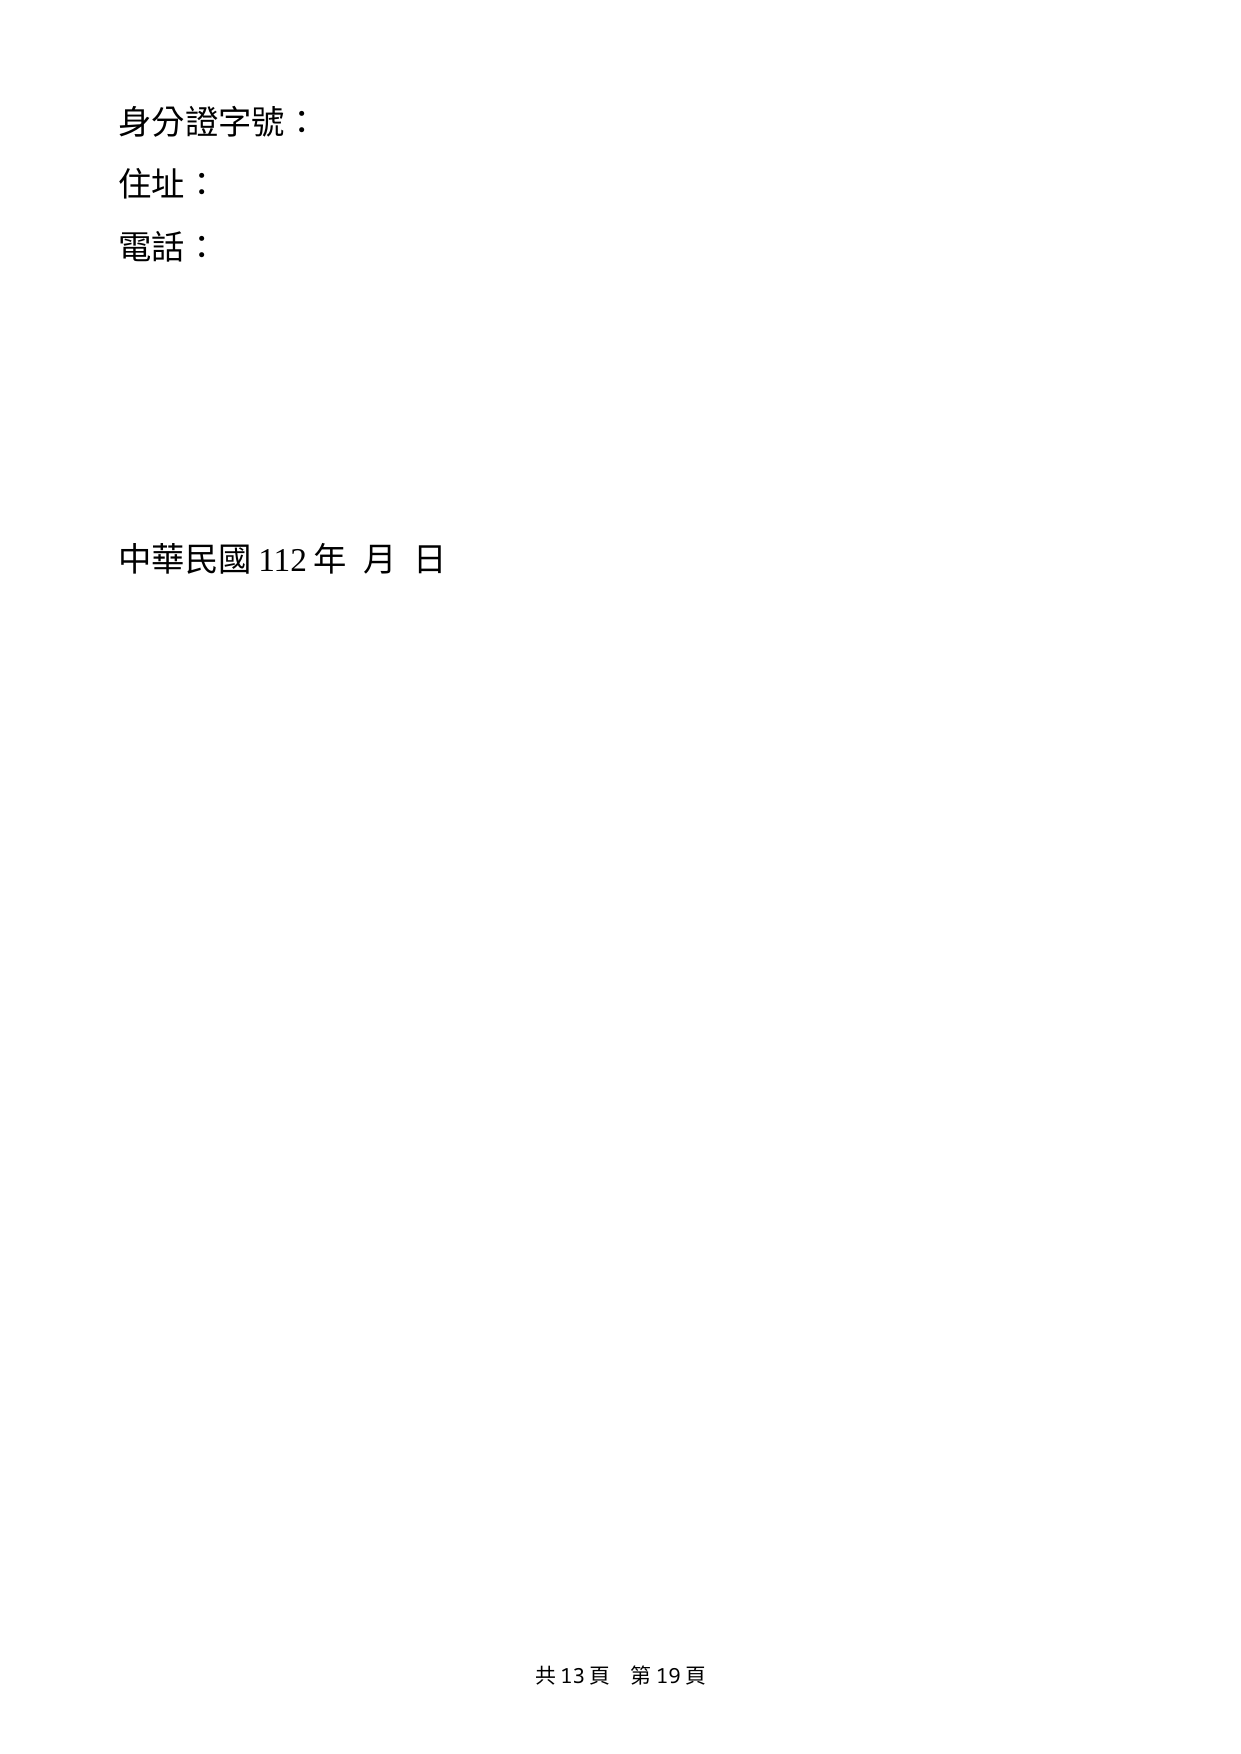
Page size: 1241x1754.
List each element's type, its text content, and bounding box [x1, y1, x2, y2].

text 中華民國112年 月 日 [118, 516, 1122, 578]
text 住址： [118, 141, 1122, 203]
text 電話： [118, 203, 1122, 266]
text 身分證字號： [118, 78, 1122, 141]
